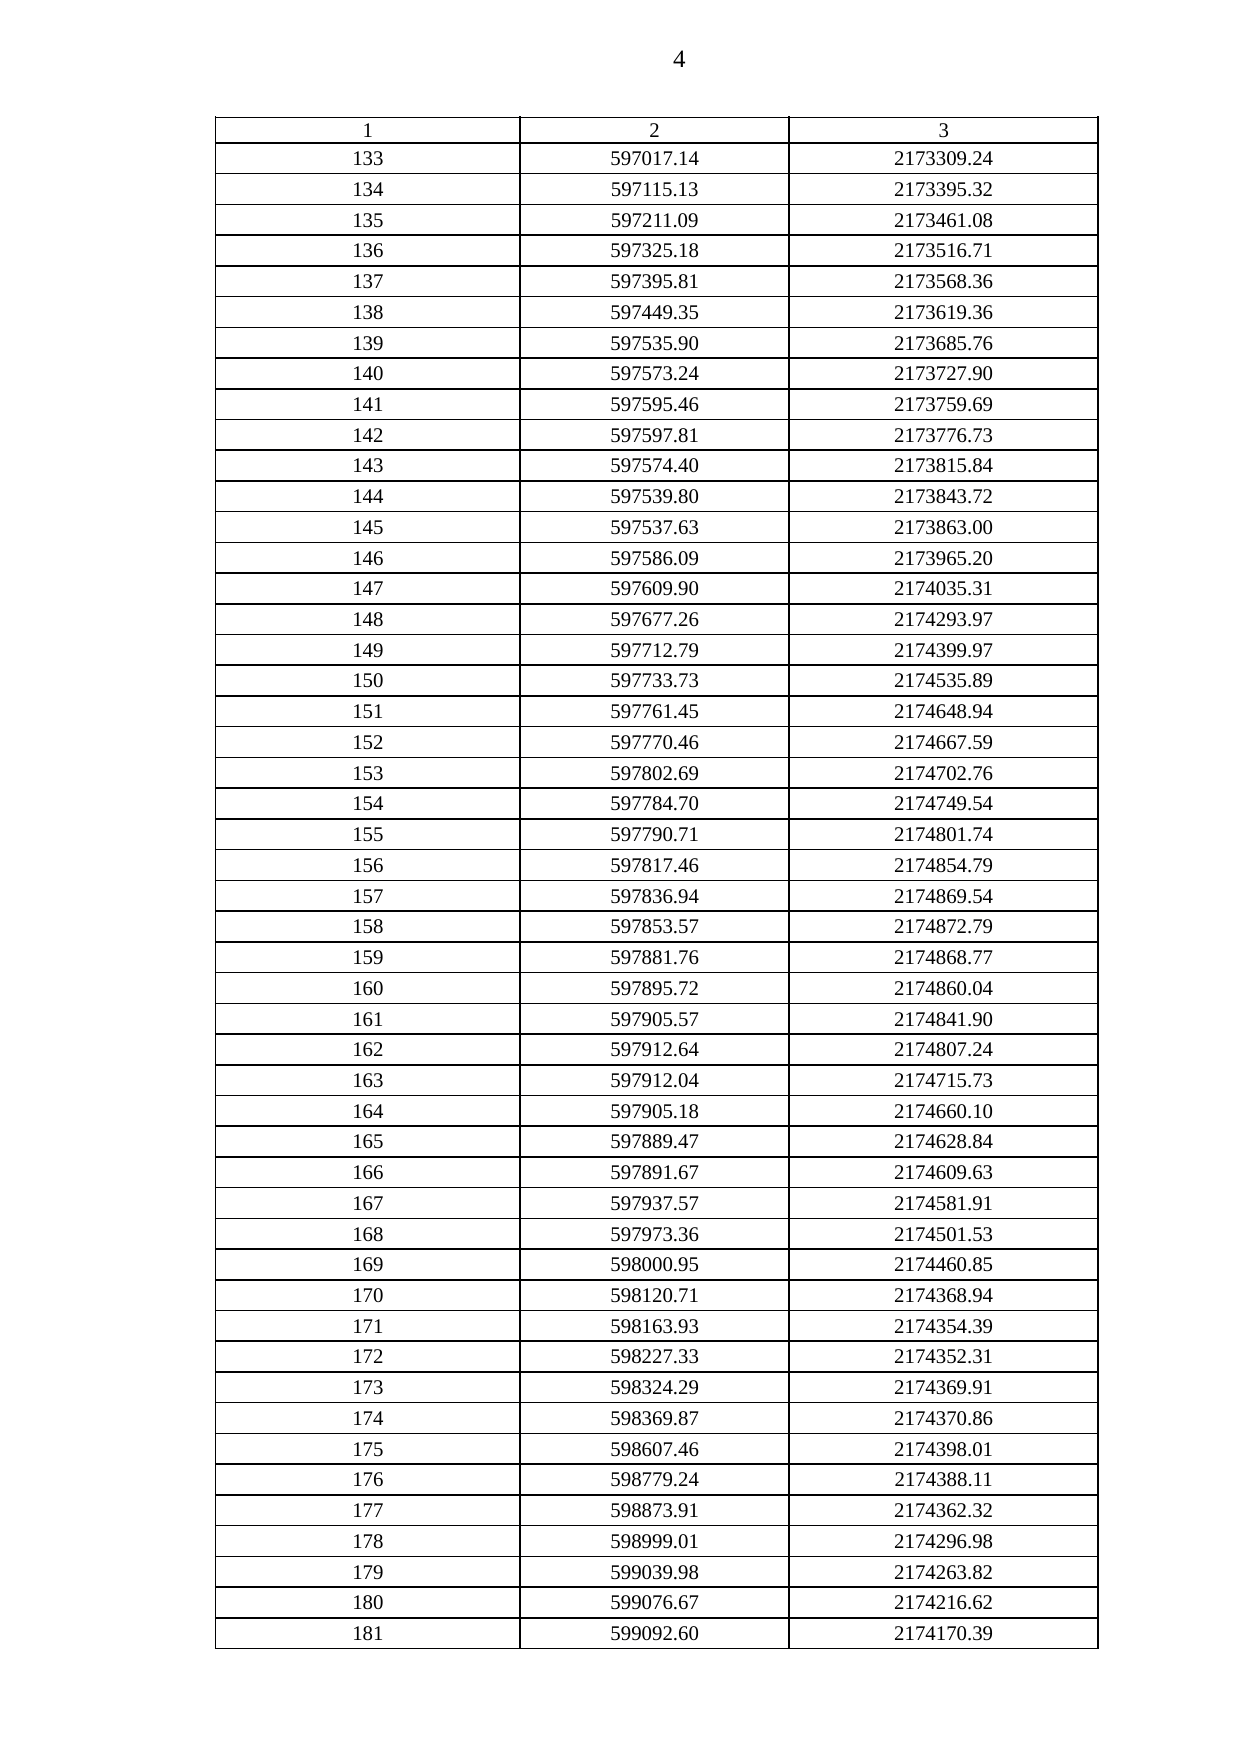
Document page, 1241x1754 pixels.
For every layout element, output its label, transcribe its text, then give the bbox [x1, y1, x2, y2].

table_cell 597395.81 [521, 267, 788, 296]
table_cell 599076.67 [521, 1588, 788, 1617]
table_cell 597574.40 [521, 451, 788, 480]
table_cell 158 [216, 912, 519, 941]
table_cell 598163.93 [521, 1311, 788, 1340]
table_cell 2174581.91 [790, 1188, 1097, 1217]
table_cell 598873.91 [521, 1496, 788, 1525]
table_cell 2173516.71 [790, 236, 1097, 265]
table_cell 2173776.73 [790, 420, 1097, 449]
table_cell 598369.87 [521, 1403, 788, 1433]
table_cell 173 [216, 1373, 519, 1402]
table_cell 2174460.85 [790, 1250, 1097, 1279]
table_cell 597895.72 [521, 973, 788, 1002]
table_cell 2174860.04 [790, 973, 1097, 1002]
table_cell 2173815.84 [790, 451, 1097, 480]
table_cell 597017.14 [521, 144, 788, 173]
table_cell 144 [216, 482, 519, 511]
table_cell 2173759.69 [790, 390, 1097, 418]
table_cell 597761.45 [521, 697, 788, 726]
table_cell 2174370.86 [790, 1403, 1097, 1433]
table_cell 145 [216, 512, 519, 541]
table_cell 141 [216, 390, 519, 418]
table_cell 2173727.90 [790, 359, 1097, 388]
table_cell 2173863.00 [790, 512, 1097, 541]
table_cell 177 [216, 1496, 519, 1525]
table_cell 167 [216, 1188, 519, 1217]
table_cell 143 [216, 451, 519, 480]
table_cell 597535.90 [521, 328, 788, 357]
table_cell 180 [216, 1588, 519, 1617]
table_cell 597905.57 [521, 1004, 788, 1033]
table_cell 598120.71 [521, 1281, 788, 1310]
table_cell 598779.24 [521, 1465, 788, 1494]
table_cell 597712.79 [521, 635, 788, 664]
table_cell 2174263.82 [790, 1557, 1097, 1586]
table_cell 149 [216, 635, 519, 664]
table_cell 2174628.84 [790, 1127, 1097, 1156]
table_cell 598999.01 [521, 1526, 788, 1556]
table_cell 2173843.72 [790, 482, 1097, 511]
table_cell 597790.71 [521, 820, 788, 849]
table_cell 171 [216, 1311, 519, 1340]
table_cell 175 [216, 1434, 519, 1463]
table_cell 2174369.91 [790, 1373, 1097, 1402]
table_cell 2174368.94 [790, 1281, 1097, 1310]
table_cell 2173568.36 [790, 267, 1097, 296]
table_cell 2174296.98 [790, 1526, 1097, 1556]
table_cell 2174749.54 [790, 789, 1097, 818]
table_cell 2174352.31 [790, 1342, 1097, 1371]
table_cell 597325.18 [521, 236, 788, 265]
table_cell 163 [216, 1066, 519, 1094]
table_cell 2174868.77 [790, 943, 1097, 972]
table_cell 597912.04 [521, 1066, 788, 1094]
table_cell 142 [216, 420, 519, 449]
table_cell 160 [216, 973, 519, 1002]
table_cell 597449.35 [521, 297, 788, 326]
table_cell 597853.57 [521, 912, 788, 941]
table_cell 2174398.01 [790, 1434, 1097, 1463]
table_cell 174 [216, 1403, 519, 1433]
table_cell 2174667.59 [790, 727, 1097, 757]
table_cell 135 [216, 205, 519, 234]
table_cell 169 [216, 1250, 519, 1279]
table_cell 598324.29 [521, 1373, 788, 1402]
table_cell 2174035.31 [790, 574, 1097, 603]
table_cell 153 [216, 758, 519, 787]
table_cell 2174869.54 [790, 881, 1097, 910]
table_cell 597539.80 [521, 482, 788, 511]
table_cell 597595.46 [521, 390, 788, 418]
table_cell 138 [216, 297, 519, 326]
table_cell 597817.46 [521, 850, 788, 879]
table_cell 597912.64 [521, 1035, 788, 1064]
table_cell 134 [216, 174, 519, 203]
table_cell 2173965.20 [790, 543, 1097, 572]
table_cell 597733.73 [521, 666, 788, 695]
table_cell 597905.18 [521, 1096, 788, 1125]
table_cell 597836.94 [521, 881, 788, 910]
table_cell 166 [216, 1158, 519, 1187]
table_cell 2174807.24 [790, 1035, 1097, 1064]
table_cell 2174841.90 [790, 1004, 1097, 1033]
table_cell 179 [216, 1557, 519, 1586]
table_cell 159 [216, 943, 519, 972]
table_cell 161 [216, 1004, 519, 1033]
table_header 2 [521, 118, 788, 142]
table_cell 597937.57 [521, 1188, 788, 1217]
table_cell 2174388.11 [790, 1465, 1097, 1494]
table_cell 2173619.36 [790, 297, 1097, 326]
table_cell 2174399.97 [790, 635, 1097, 664]
table_cell 2174854.79 [790, 850, 1097, 879]
table_cell 151 [216, 697, 519, 726]
table_cell 597802.69 [521, 758, 788, 787]
table_cell 2174660.10 [790, 1096, 1097, 1125]
table_cell 139 [216, 328, 519, 357]
table_cell 2174293.97 [790, 605, 1097, 634]
table_cell 2173395.32 [790, 174, 1097, 203]
table_cell 597973.36 [521, 1219, 788, 1248]
table_cell 136 [216, 236, 519, 265]
table_cell 137 [216, 267, 519, 296]
table_cell 133 [216, 144, 519, 173]
table_cell 2174648.94 [790, 697, 1097, 726]
table_cell 155 [216, 820, 519, 849]
table_cell 597609.90 [521, 574, 788, 603]
table_cell 597891.67 [521, 1158, 788, 1187]
table_cell 597881.76 [521, 943, 788, 972]
table_cell 597573.24 [521, 359, 788, 388]
table_cell 2174609.63 [790, 1158, 1097, 1187]
table_cell 148 [216, 605, 519, 634]
table_cell 599092.60 [521, 1619, 788, 1648]
table_cell 597211.09 [521, 205, 788, 234]
table_cell 597115.13 [521, 174, 788, 203]
table_cell 2174872.79 [790, 912, 1097, 941]
table_cell 2174702.76 [790, 758, 1097, 787]
table_cell 154 [216, 789, 519, 818]
table_cell 2174354.39 [790, 1311, 1097, 1340]
table_cell 156 [216, 850, 519, 879]
table_cell 146 [216, 543, 519, 572]
table_cell 2174501.53 [790, 1219, 1097, 1248]
table_cell 599039.98 [521, 1557, 788, 1586]
table_cell 172 [216, 1342, 519, 1371]
table_header 3 [790, 118, 1097, 142]
table_cell 597889.47 [521, 1127, 788, 1156]
table_cell 597537.63 [521, 512, 788, 541]
table_cell 2174715.73 [790, 1066, 1097, 1094]
table_cell 164 [216, 1096, 519, 1125]
table_cell 2174170.39 [790, 1619, 1097, 1648]
table_cell 181 [216, 1619, 519, 1648]
table_cell 162 [216, 1035, 519, 1064]
table_header 1 [216, 118, 519, 142]
table_cell 176 [216, 1465, 519, 1494]
table_cell 597597.81 [521, 420, 788, 449]
table_cell 178 [216, 1526, 519, 1556]
table_cell 165 [216, 1127, 519, 1156]
table_cell 152 [216, 727, 519, 757]
table_cell 157 [216, 881, 519, 910]
table_cell 168 [216, 1219, 519, 1248]
table_cell 150 [216, 666, 519, 695]
table_cell 597784.70 [521, 789, 788, 818]
table_cell 2174216.62 [790, 1588, 1097, 1617]
table_cell 2174535.89 [790, 666, 1097, 695]
table_cell 170 [216, 1281, 519, 1310]
table_cell 140 [216, 359, 519, 388]
table_cell 2174362.32 [790, 1496, 1097, 1525]
table_cell 598227.33 [521, 1342, 788, 1371]
table_cell 597677.26 [521, 605, 788, 634]
table_cell 597586.09 [521, 543, 788, 572]
table_cell 2174801.74 [790, 820, 1097, 849]
table_cell 2173685.76 [790, 328, 1097, 357]
table_cell 2173309.24 [790, 144, 1097, 173]
table_cell 147 [216, 574, 519, 603]
table_cell 2173461.08 [790, 205, 1097, 234]
table_cell 598607.46 [521, 1434, 788, 1463]
table_cell 597770.46 [521, 727, 788, 757]
table_cell 598000.95 [521, 1250, 788, 1279]
